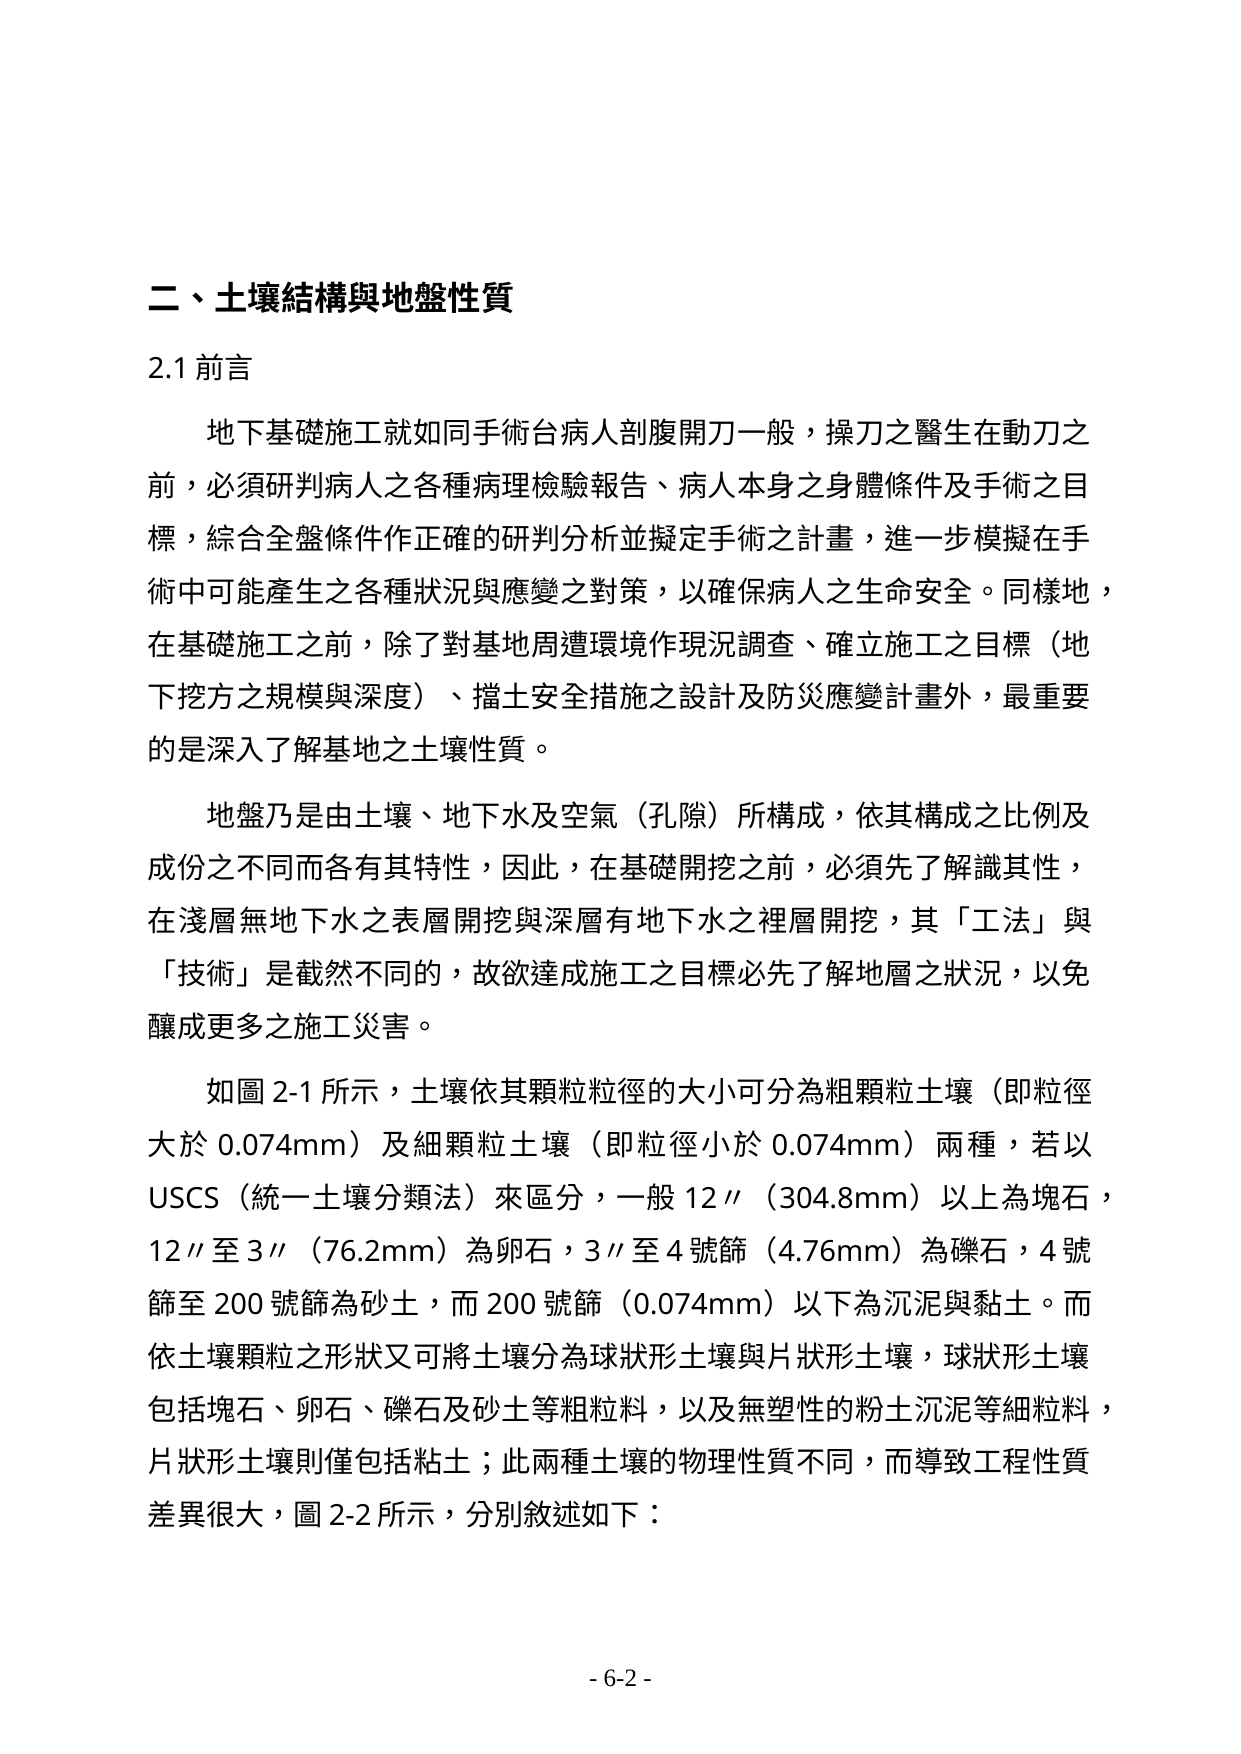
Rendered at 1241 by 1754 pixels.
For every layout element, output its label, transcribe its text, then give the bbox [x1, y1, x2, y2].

subtitle 土壤結構與地盤性質 [148, 272, 1092, 320]
text 如圖2-1所示，土壤依其顆粒粒徑的大小可分為粗顆粒土壤（即粒徑大於0.074mm）及細顆粒土壤（即粒徑小於0.074mm）兩種，若以USCS（統一土壤分類法）來區分，一般12〃（304.8mm）以上為塊石，12〃至3〃（76.2mm）為卵石，3〃至4號篩（4.76mm）為礫石，4號篩至200號篩為砂土，而200號篩（0.074mm）以下為沉泥與黏土。而依土壤顆粒之形狀又可將土壤分為球狀形土壤與片狀形土壤，球狀形土壤包括塊石、卵石、礫石及砂土等粗粒料，以及無塑性的粉土沉泥等細粒料，片狀形土壤則僅包括粘土；此兩種土壤的物理性質不同，而導致工程性質差異很大，圖2-2所示，分別敘述如下： [148, 1069, 1092, 1534]
subtitle 2.1前言 [148, 344, 1092, 387]
text 地盤乃是由土壤、地下水及空氣（孔隙）所構成，依其構成之比例及成份之不同而各有其特性，因此，在基礎開挖之前，必須先了解識其性，在淺層無地下水之表層開挖與深層有地下水之裡層開挖，其「工法」與「技術」是截然不同的，故欲達成施工之目標必先了解地層之狀況，以免釀成更多之施工災害。 [148, 792, 1092, 1046]
text 地下基礎施工就如同手術台病人剖腹開刀一般，操刀之醫生在動刀之前，必須研判病人之各種病理檢驗報告、病人本身之身體條件及手術之目標，綜合全盤條件作正確的研判分析並擬定手術之計畫，進一步模擬在手術中可能產生之各種狀況與應變之對策，以確保病人之生命安全。同樣地，在基礎施工之前，除了對基地周遭環境作現況調查、確立施工之目標（地下挖方之規模與深度）、擋土安全措施之設計及防災應變計畫外，最重要的是深入了解基地之土壤性質。 [148, 410, 1092, 769]
